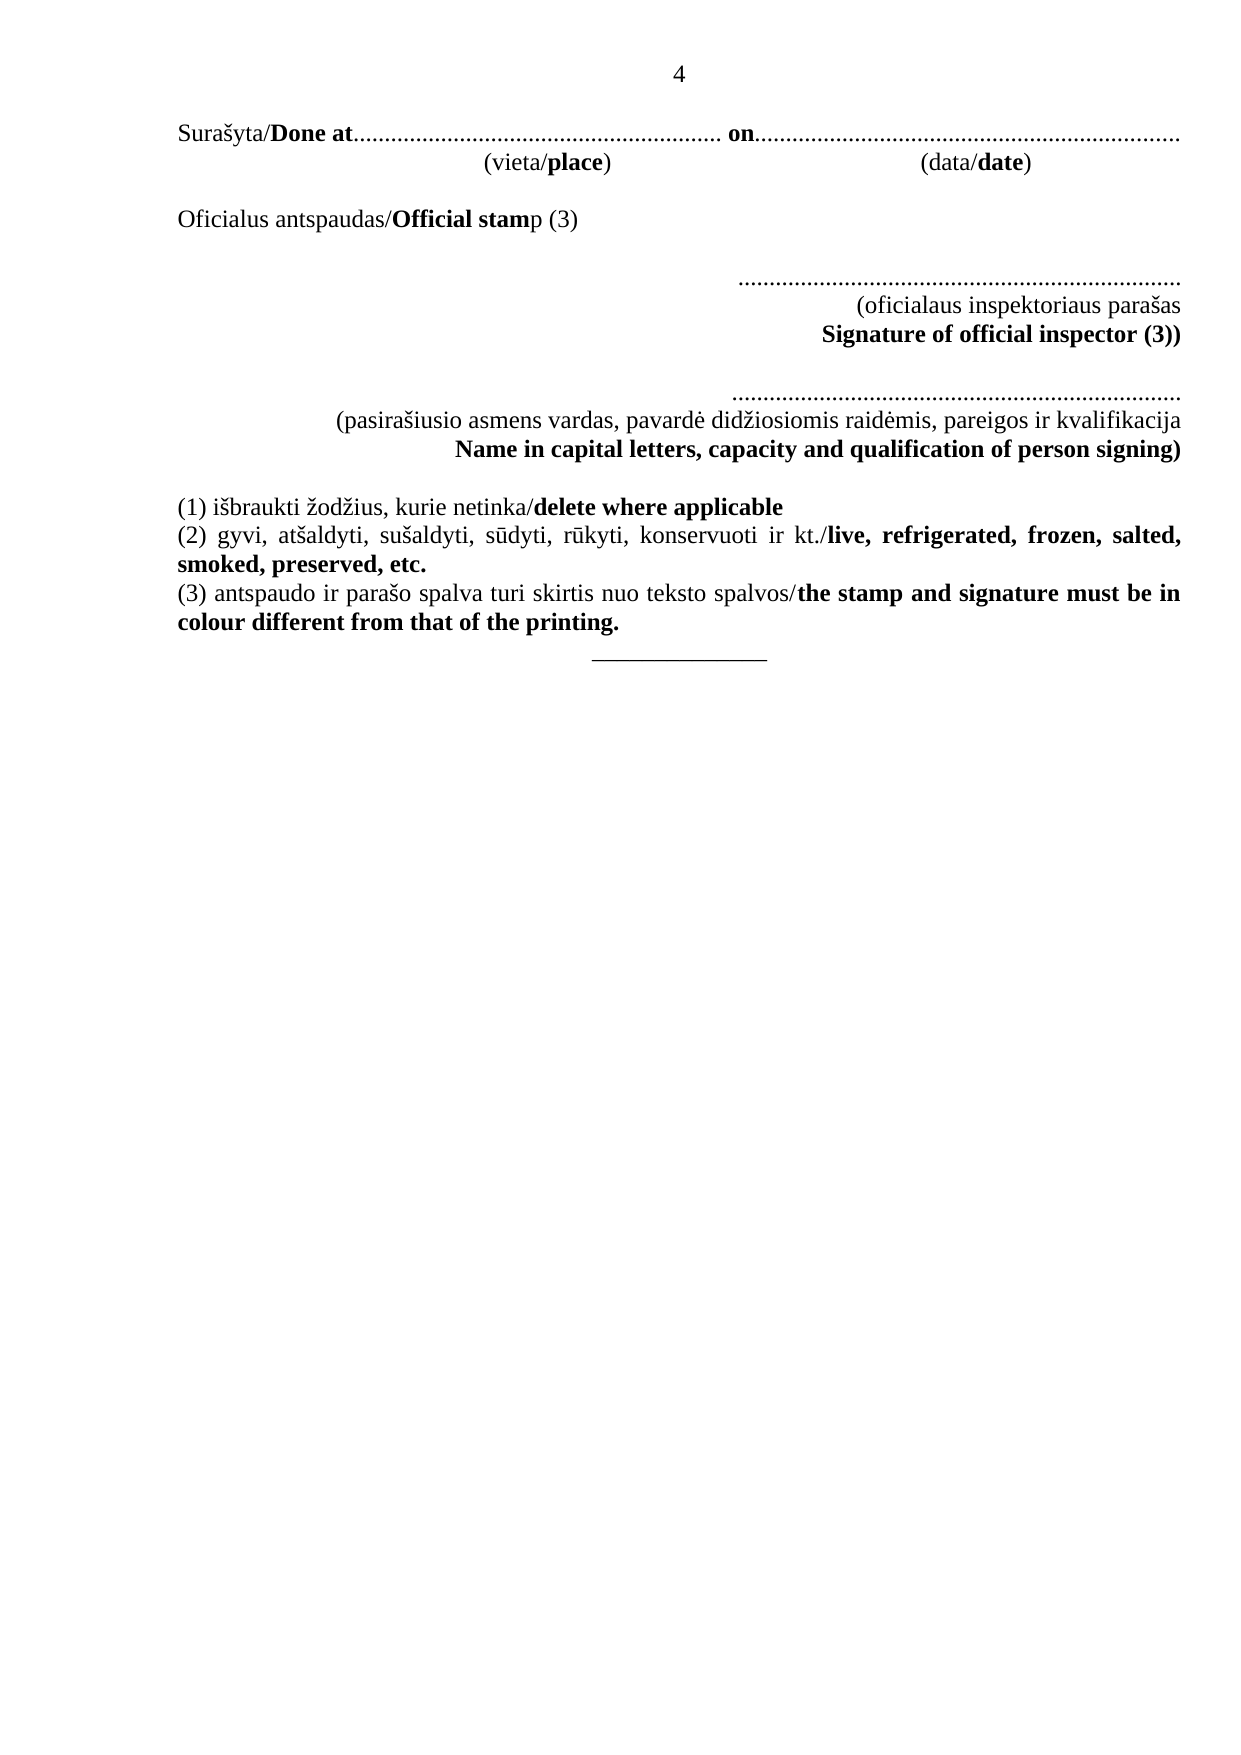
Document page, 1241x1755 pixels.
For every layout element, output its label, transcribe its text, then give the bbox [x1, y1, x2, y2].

text Signature of official inspector (3)) [177, 319, 1181, 348]
text Surašyta/Done at........................................................... on [177, 118, 1181, 147]
text (oficialaus inspektoriaus parašas [177, 291, 1181, 319]
text Name in capital letters, capacity and qualification of person signing) [177, 434, 1181, 463]
text ....................................................................... [177, 262, 1181, 291]
text (1) išbraukti žodžius, kurie netinka/delete where applicable [177, 492, 1181, 521]
text (2) gyvi, atšaldyti, sušaldyti, sūdyti, rūkyti, konservuoti ir kt./live, refrigerated, frozen, salted, smoked, preserved, etc. [177, 521, 1181, 578]
text (pasirašiusio asmens vardas, pavardė didžiosiomis raidėmis, pareigos ir kvalifikacija [177, 406, 1181, 434]
text (vieta/place) (data/date) [177, 147, 1181, 176]
text Oficialus antspaudas/Official stamp (3) [177, 204, 1181, 233]
text ______________ [177, 636, 1181, 664]
text ........................................................................ [177, 377, 1181, 406]
text (3) antspaudo ir parašo spalva turi skirtis nuo teksto spalvos/the stamp and signature must be in colour different from that of the printing. [177, 578, 1181, 636]
